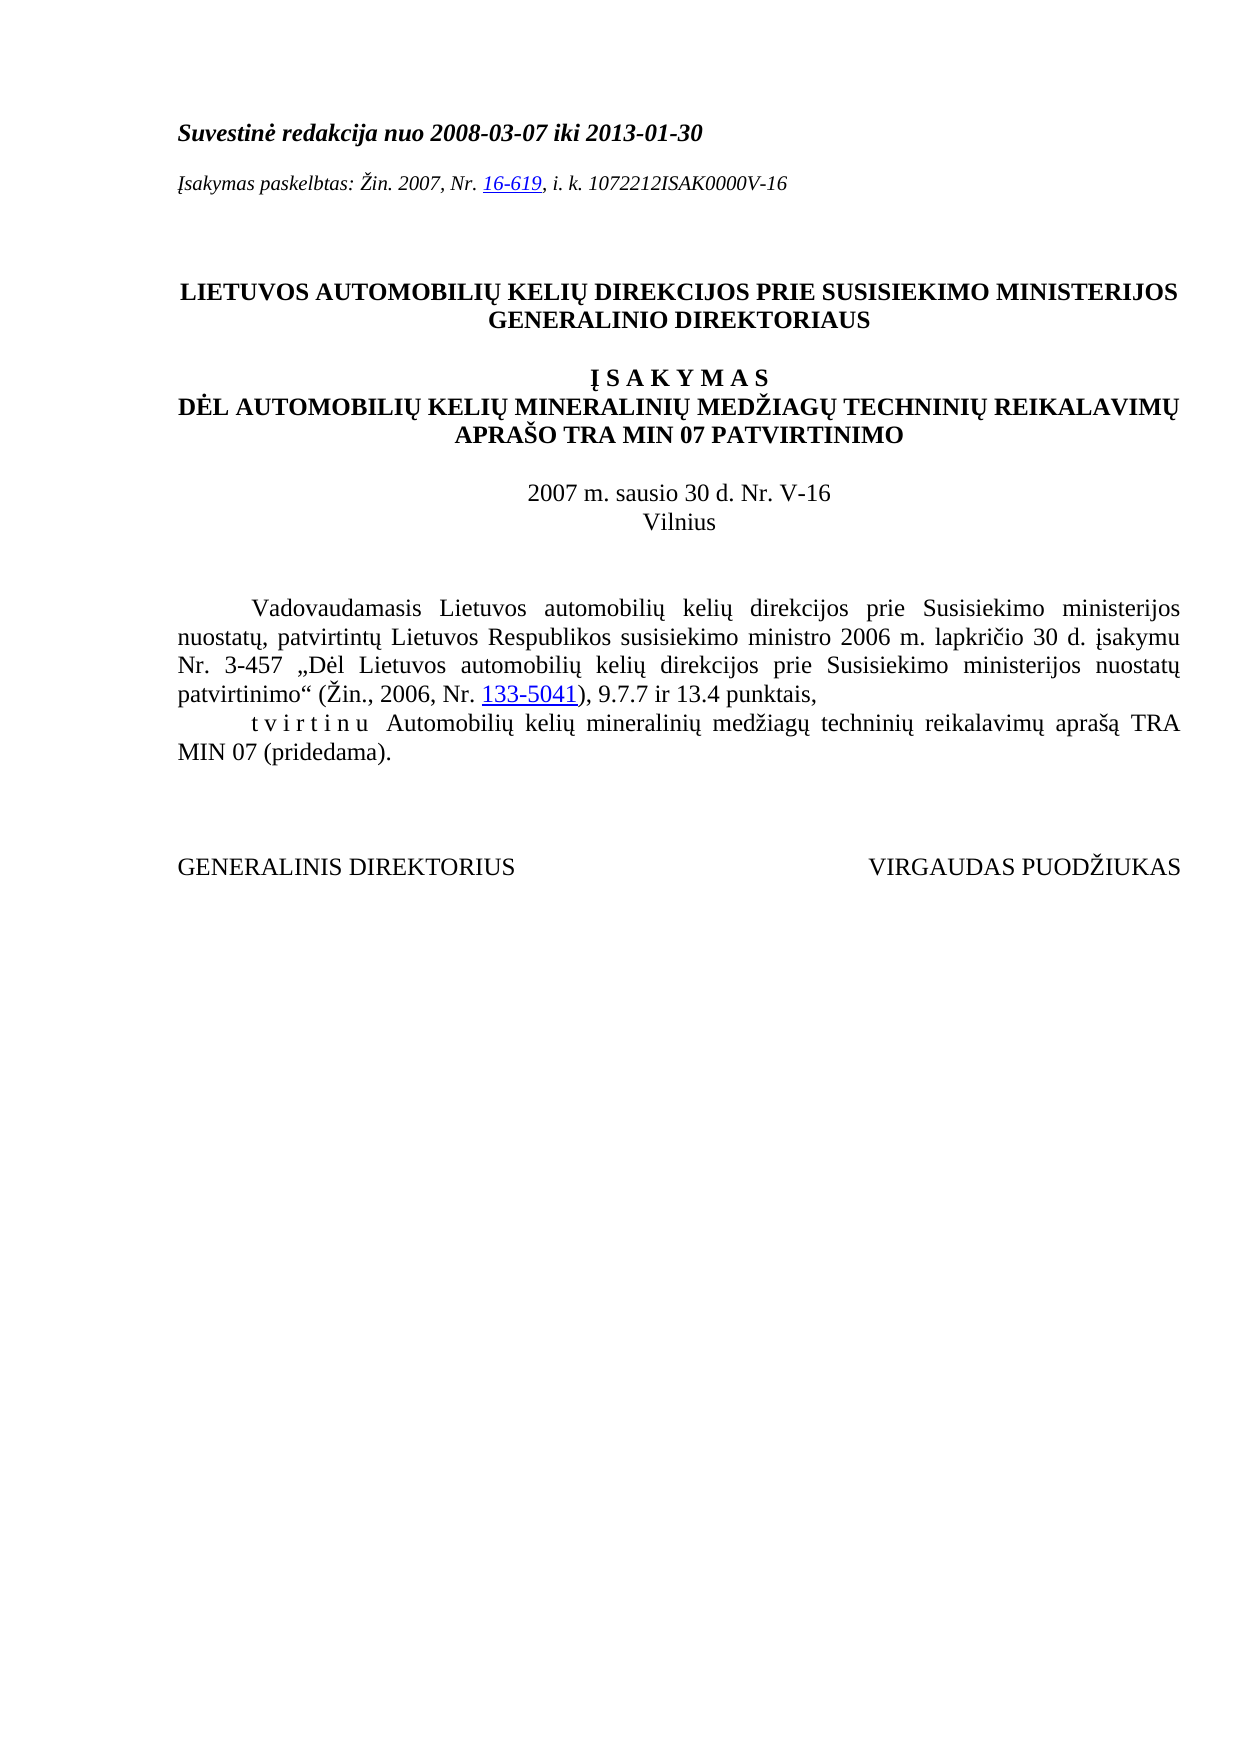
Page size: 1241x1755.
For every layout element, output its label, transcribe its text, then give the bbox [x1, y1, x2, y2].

text Į S A K Y M A S [177, 363, 1181, 392]
text Įsakymas paskelbtas: Žin. 2007, Nr. 16-619, i. k. 1072212ISAK0000V-16 [177, 171, 1181, 195]
text Vilnius [177, 507, 1181, 535]
text GENERALINIS DIREKTORIUS VIRGAUDAS PUODŽIUKAS [177, 852, 1181, 880]
text 2007 m. sausio 30 d. Nr. V-16 [177, 478, 1181, 507]
text Suvestinė redakcija nuo 2008-03-07 iki 2013-01-30 [177, 118, 1181, 147]
text tvirtinu Automobilių kelių mineralinių medžiagų techninių reikalavimų aprašą TRA MIN 07 (pridedama). [177, 708, 1181, 765]
text LIETUVOS AUTOMOBILIŲ KELIŲ DIREKCIJOS PRIE SUSISIEKIMO MINISTERIJOS GENERALINIO DIREKTORIAUS [177, 277, 1181, 334]
text Vadovaudamasis Lietuvos automobilių kelių direkcijos prie Susisiekimo ministerijos nuostatų, patvirtintų Lietuvos Respublikos susisiekimo ministro 2006 m. lapkričio 30 d. įsakymu Nr. 3-457 „Dėl Lietuvos automobilių kelių direkcijos prie Susisiekimo ministerijos nuostatų patvirtinimo“ (Žin., 2006, Nr. 133-5041), 9.7.7 ir 13.4 punktais, [177, 593, 1181, 708]
text DĖL AUTOMOBILIŲ KELIŲ MINERALINIŲ MEDŽIAGŲ TECHNINIŲ REIKALAVIMŲ APRAŠO TRA MIN 07 PATVIRTINIMO [177, 392, 1181, 449]
